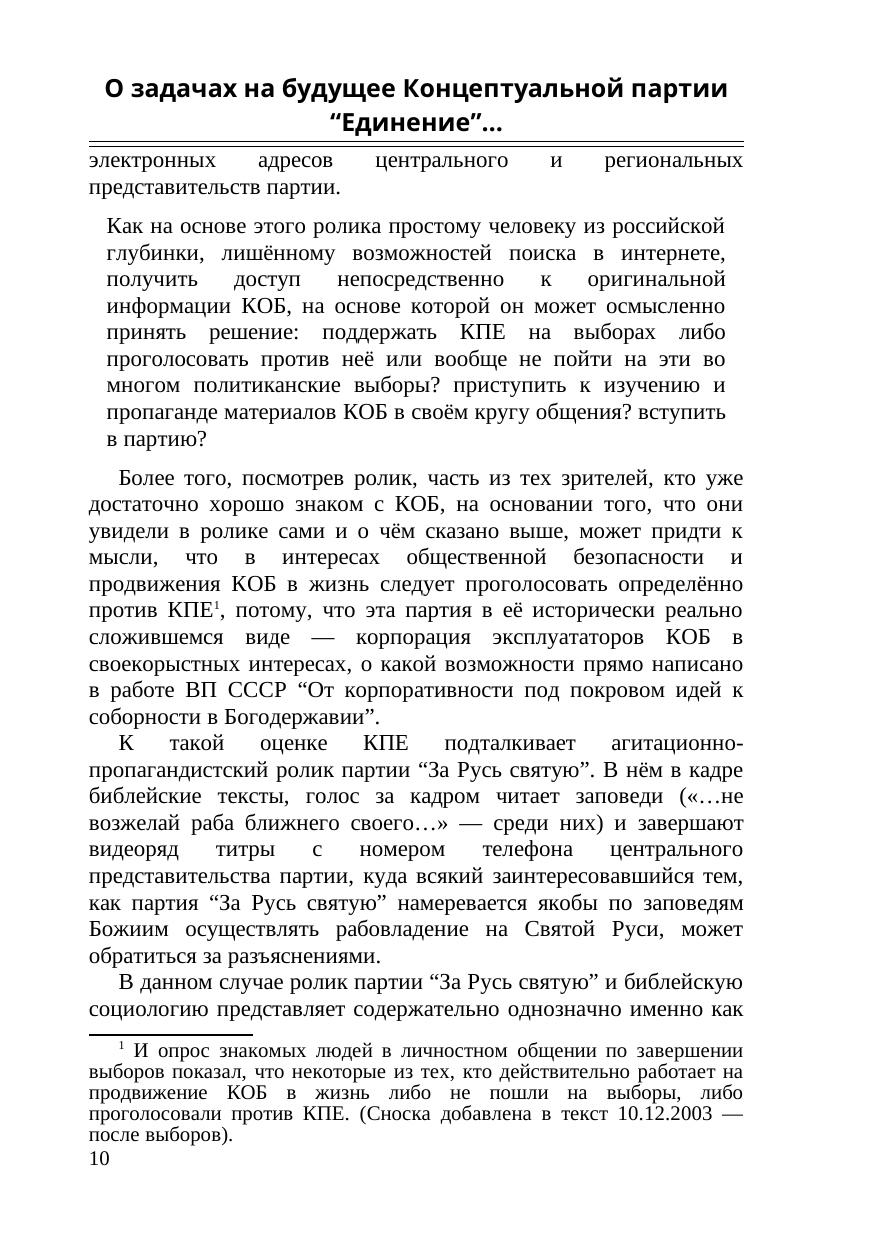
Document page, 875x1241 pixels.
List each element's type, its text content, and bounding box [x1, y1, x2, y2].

text В данном случае ролик партии “За Русь святую” и библейскую социологию представляет содержательно однозначно именно как [89, 968, 744, 1021]
text К такой оценке КПЕ подталкивает агитационно-пропагандистский ролик партии “За Русь святую”. В нём в кадре библейские тексты, голос за кадром читает заповеди («…не возжелай раба ближнего своего…» — среди них) и завершают видеоряд титры с номером телефона центрального представительства партии, куда всякий заинтересовавшийся тем, как партия “За Русь святую” намеревается якобы по заповедям Божиим осуществлять рабовладение на Святой Руси, может обратиться за разъяснениями. [89, 729, 744, 968]
text электронных адресов центрального и региональных представительств партии. [89, 147, 744, 199]
text И опрос знакомых людей в личностном общении по завершении выборов показал, что некоторые из тех, кто действительно работает на продвижение КОБ в жизнь либо не пошли на выборы, либо проголосовали против КПЕ. (Сноска добавлена в текст 10.12.2003 — после выборов). [89, 1041, 744, 1145]
text Более того, посмотрев ролик, часть из тех зрителей, кто уже достаточно хорошо знаком с КОБ, на основании того, что они увидели в ролике сами и о чём сказано выше, может придти к мысли, что в интересах общественной безопасности и продвижения КОБ в жизнь следует проголосовать определённо против КПЕ, потому, что эта партия в её исторически реально сложившемся виде — корпорация эксплуататоров КОБ в своекорыстных интересах, о какой возможности прямо написано в работе ВП СССР “От корпоративности под покровом идей к соборности в Богодержавии”. [89, 463, 744, 729]
text Как на основе этого ролика простому человеку из российской глубинки, лишённому возможностей поиска в интернете, получить доступ непосредственно к оригинальной информации КОБ, на основе которой он может осмысленно принять решение: поддержать КПЕ на выборах либо проголосовать против неё или вообще не пойти на эти во многом политиканские выборы? приступить к изучению и пропаганде материалов КОБ в своём кругу общения? вступить в партию? [106, 212, 726, 451]
